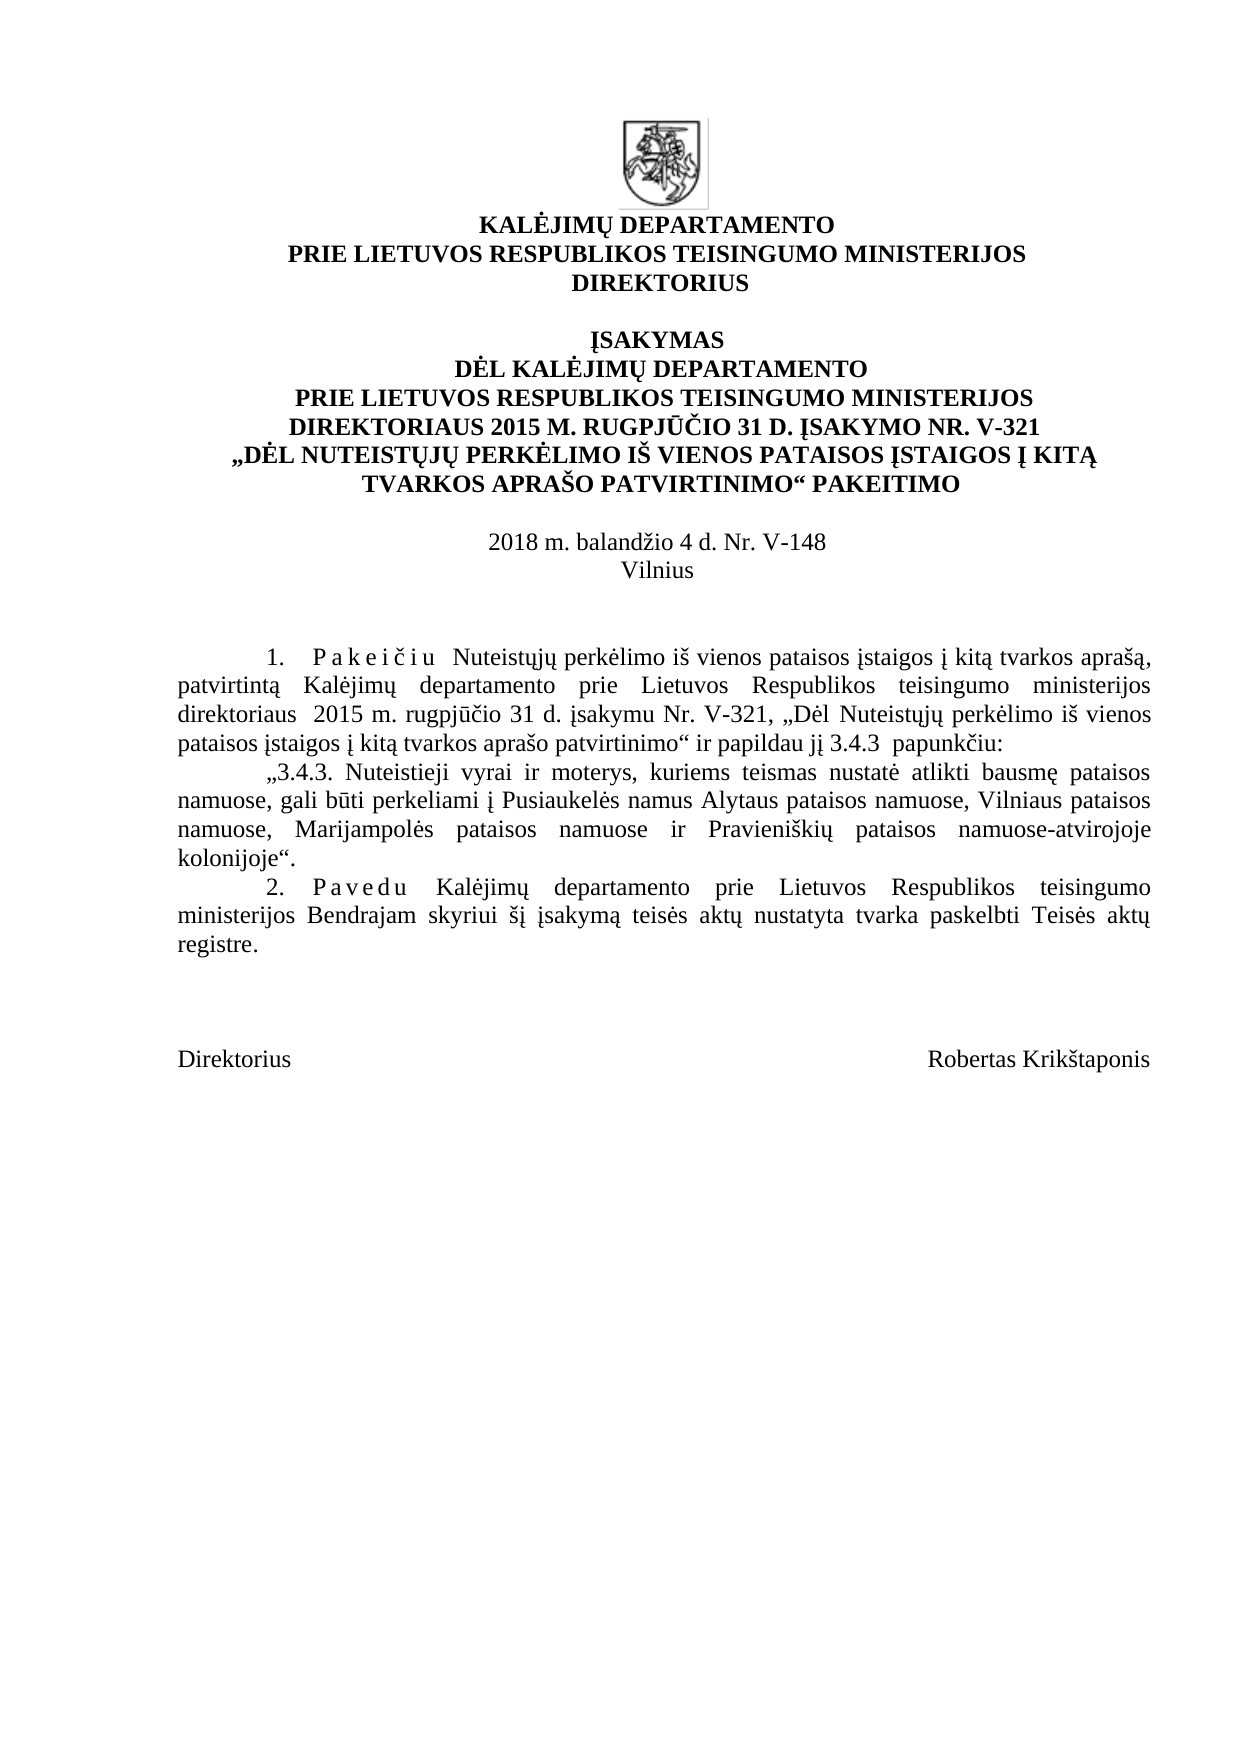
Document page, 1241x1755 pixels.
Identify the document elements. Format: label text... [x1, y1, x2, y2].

text „3.4.3. Nuteistieji vyrai ir moterys, kuriems teismas nustatė atlikti bausmę pataisos namuose, gali būti perkeliami į Pusiaukelės namus Alytaus pataisos namuose, Vilniaus pataisos namuose, Marijampolės pataisos namuose ir Pravieniškių pataisos namuose-atvirojoje kolonijoje“. [177, 757, 1152, 872]
text DIREKTORIAUS 2015 m. rugpjūčio 31 d. įsakymo Nr. V-321 [177, 412, 1152, 440]
text 2018 m. balandžio 4 d. Nr. V-148 [177, 527, 1137, 555]
text PRIE LIETUVOS RESPUBLIKOS TEISINGUMO MINISTERIJOS [177, 383, 1152, 412]
text KALĖJIMŲ DEPARTAMENTO [177, 210, 1137, 239]
text „dėl NUTEISTŲJŲ PERKĖLIMO IŠ VIENOS PATAISOS ĮSTAIGOS Į KITĄ TVARKOS APRAŠO patvirtinimo“ PAKEITIMO [177, 440, 1152, 498]
text PRIE LIETUVOS RESPUBLIKOS TEISINGUMO MINISTERIJOS [177, 239, 1137, 268]
text Direktorius Robertas Krikštaponis [177, 1044, 1152, 1073]
text 2. Pavedu Kalėjimų departamento prie Lietuvos Respublikos teisingumo ministerijos Bendrajam skyriui šį įsakymą teisės aktų nustatyta tvarka paskelbti Teisės aktų registre. [177, 872, 1152, 958]
text 1. Pakeičiu Nuteistųjų perkėlimo iš vienos pataisos įstaigos į kitą tvarkos aprašą, patvirtintą Kalėjimų departamento prie Lietuvos Respublikos teisingumo ministerijos direktoriaus 2015 m. rugpjūčio 31 d. įsakymu Nr. V-321, „Dėl Nuteistųjų perkėlimo iš vienos pataisos įstaigos į kitą tvarkos aprašo patvirtinimo“ ir papildau jį 3.4.3 papunkčiu: [177, 642, 1152, 757]
text ĮSAKYMAS [177, 325, 1137, 354]
text DIREKTORIUS [177, 268, 1137, 297]
text DĖL KALĖJIMŲ DEPARTAMENTO [177, 354, 1152, 383]
text Vilnius [177, 555, 1137, 584]
